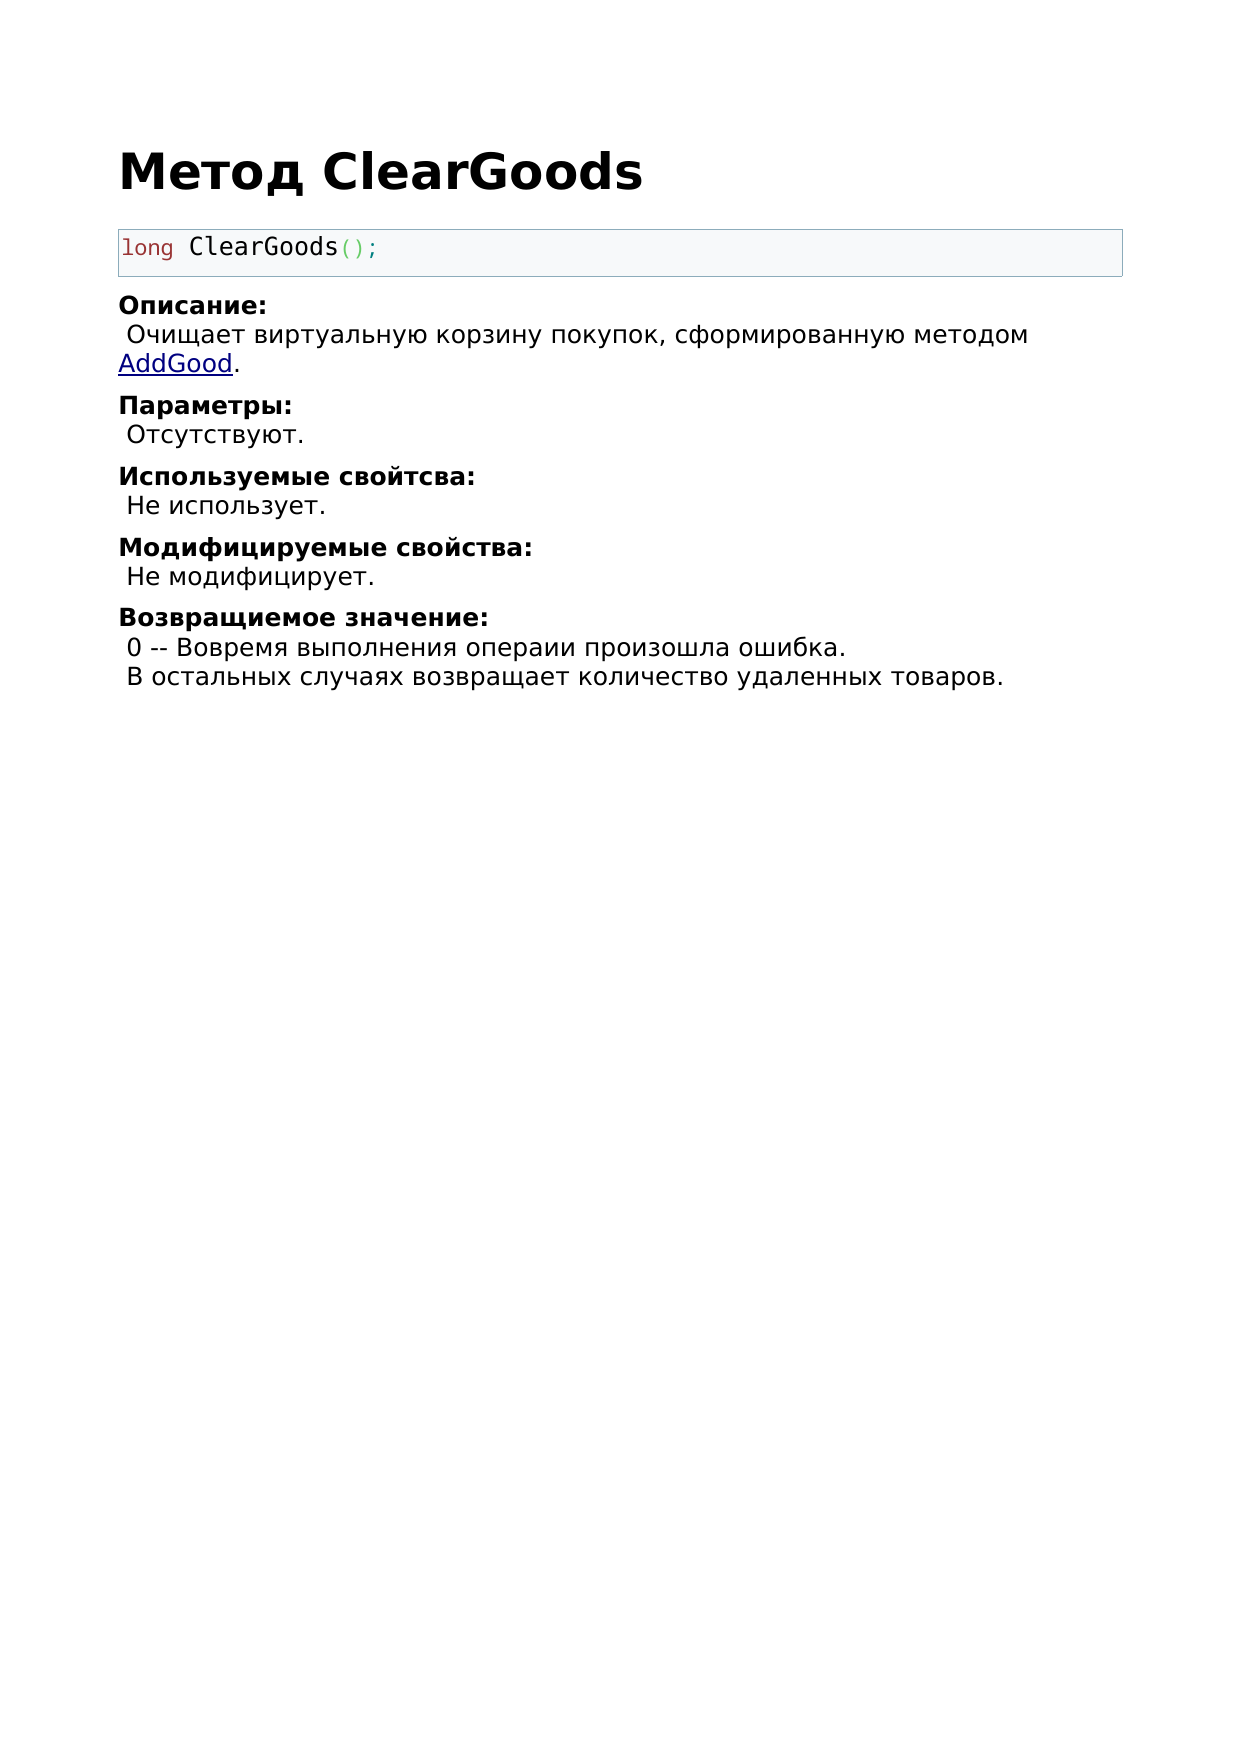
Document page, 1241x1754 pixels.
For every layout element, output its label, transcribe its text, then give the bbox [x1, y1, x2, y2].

text Используемые свойтсва: Не использует. [118, 462, 1122, 520]
text Модифицируемые свойства: Не модифицирует. [118, 533, 1122, 591]
text Описание: Очищает виртуальную корзину покупок, сформированную методом AddGood. [118, 291, 1122, 378]
text Параметры: Отсутствуют. [118, 391, 1122, 449]
text Возвращиемое значение: 0 -- Вовремя выполнения операии произошла ошибка. В остальных случаях возвращает количество удаленных товаров. [118, 603, 1122, 720]
table_header long ClearGoods(); [119, 230, 1122, 276]
subtitle Метод ClearGoods [118, 143, 1122, 201]
